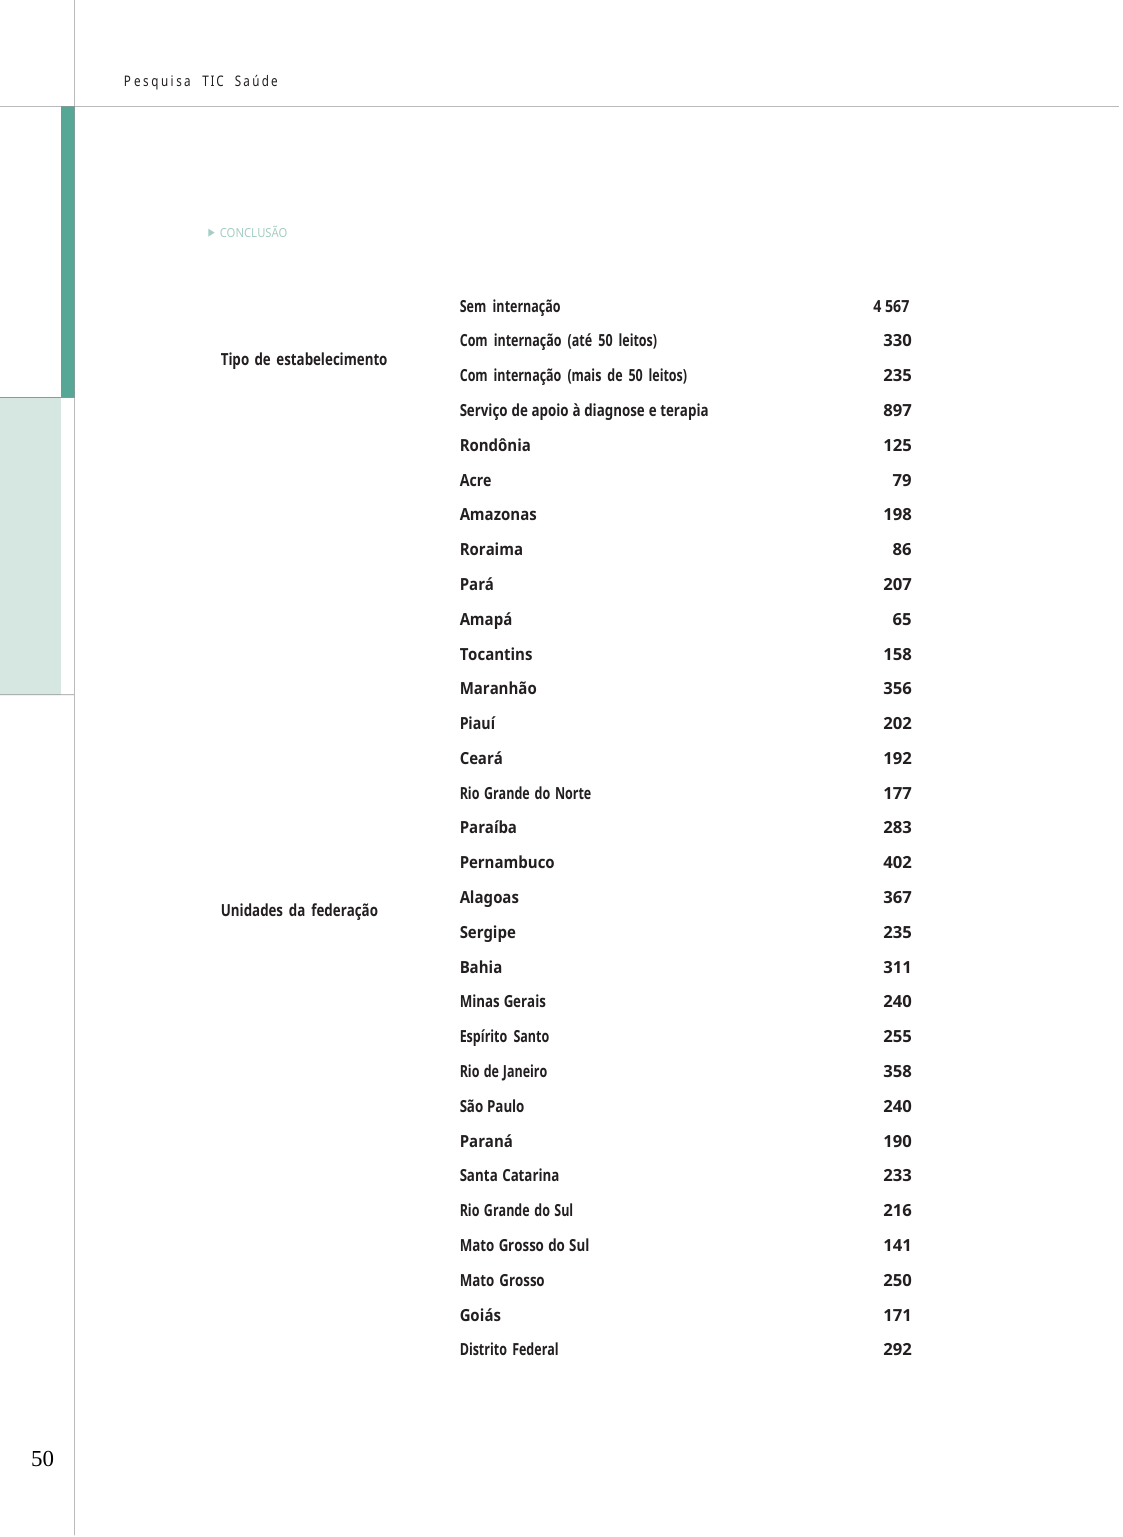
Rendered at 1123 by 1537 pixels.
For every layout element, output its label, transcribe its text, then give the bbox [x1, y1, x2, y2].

table_cell 141 [801, 1225, 974, 1258]
table_cell 4 567 [801, 286, 974, 318]
table_cell Bahia [449, 947, 799, 979]
table_cell 233 [801, 1156, 974, 1188]
table_cell Piauí [449, 703, 799, 736]
table_cell 292 [801, 1330, 974, 1362]
table_cell 897 [801, 390, 974, 423]
table_cell Sem internação [449, 286, 799, 318]
table_cell Serviço de apoio à diagnose e terapia [449, 390, 799, 423]
table_cell 402 [801, 843, 974, 875]
table_cell Pernambuco [449, 843, 799, 875]
table_cell Mato Grosso [449, 1260, 799, 1293]
table_cell 255 [801, 1016, 974, 1049]
table_cell Com internação (até 50 leitos) [449, 321, 799, 353]
table_cell Espírito Santo [449, 1016, 799, 1049]
table_cell Amazonas [449, 495, 799, 527]
table_cell 79 [801, 460, 974, 492]
table_cell 240 [801, 982, 974, 1014]
table_header Amostra planejada [801, 249, 974, 284]
table_cell Tocantins [449, 634, 799, 666]
table_cell Roraima [449, 529, 799, 562]
table_cell 235 [801, 355, 974, 388]
table_cell Goiás [449, 1295, 799, 1327]
table_cell 250 [801, 1260, 974, 1293]
table_cell 311 [801, 947, 974, 979]
table_cell 190 [801, 1121, 974, 1153]
table_cell Tipo de estabelecimento [210, 286, 447, 423]
table_cell Pará [449, 564, 799, 597]
table_cell Minas Gerais [449, 982, 799, 1014]
table_cell São Paulo [449, 1086, 799, 1119]
table_cell 177 [801, 773, 974, 806]
table_cell Rio de Janeiro [449, 1051, 799, 1084]
table_cell Santa Catarina [449, 1156, 799, 1188]
table_cell 192 [801, 738, 974, 771]
text ⯈ CONCLUSÃO [207, 224, 1075, 241]
table_cell Acre [449, 460, 799, 492]
table_cell 240 [801, 1086, 974, 1119]
table_cell 158 [801, 634, 974, 666]
table_cell Alagoas [449, 877, 799, 910]
table_cell Rio Grande do Norte [449, 773, 799, 806]
table_cell 65 [801, 599, 974, 632]
table_cell Com internação (mais de 50 leitos) [449, 355, 799, 388]
table_cell Ceará [449, 738, 799, 771]
table_cell Paraíba [449, 808, 799, 840]
table_cell Unidades da federação [210, 425, 447, 1362]
table_cell 283 [801, 808, 974, 840]
table_header [210, 249, 799, 284]
table_cell Rondônia [449, 425, 799, 458]
table_cell Maranhão [449, 669, 799, 701]
table_cell 202 [801, 703, 974, 736]
table_cell Distrito Federal [449, 1330, 799, 1362]
table_cell 330 [801, 321, 974, 353]
table_cell 216 [801, 1190, 974, 1223]
table_cell Paraná [449, 1121, 799, 1153]
table_cell Mato Grosso do Sul [449, 1225, 799, 1258]
table_cell 125 [801, 425, 974, 458]
table_cell 171 [801, 1295, 974, 1327]
table_cell Amapá [449, 599, 799, 632]
table_cell Rio Grande do Sul [449, 1190, 799, 1223]
table_cell 358 [801, 1051, 974, 1084]
table_cell 198 [801, 495, 974, 527]
table_cell 367 [801, 877, 974, 910]
table_cell Sergipe [449, 912, 799, 945]
table_cell 207 [801, 564, 974, 597]
table_cell 235 [801, 912, 974, 945]
table_cell 356 [801, 669, 974, 701]
table_cell 86 [801, 529, 974, 562]
